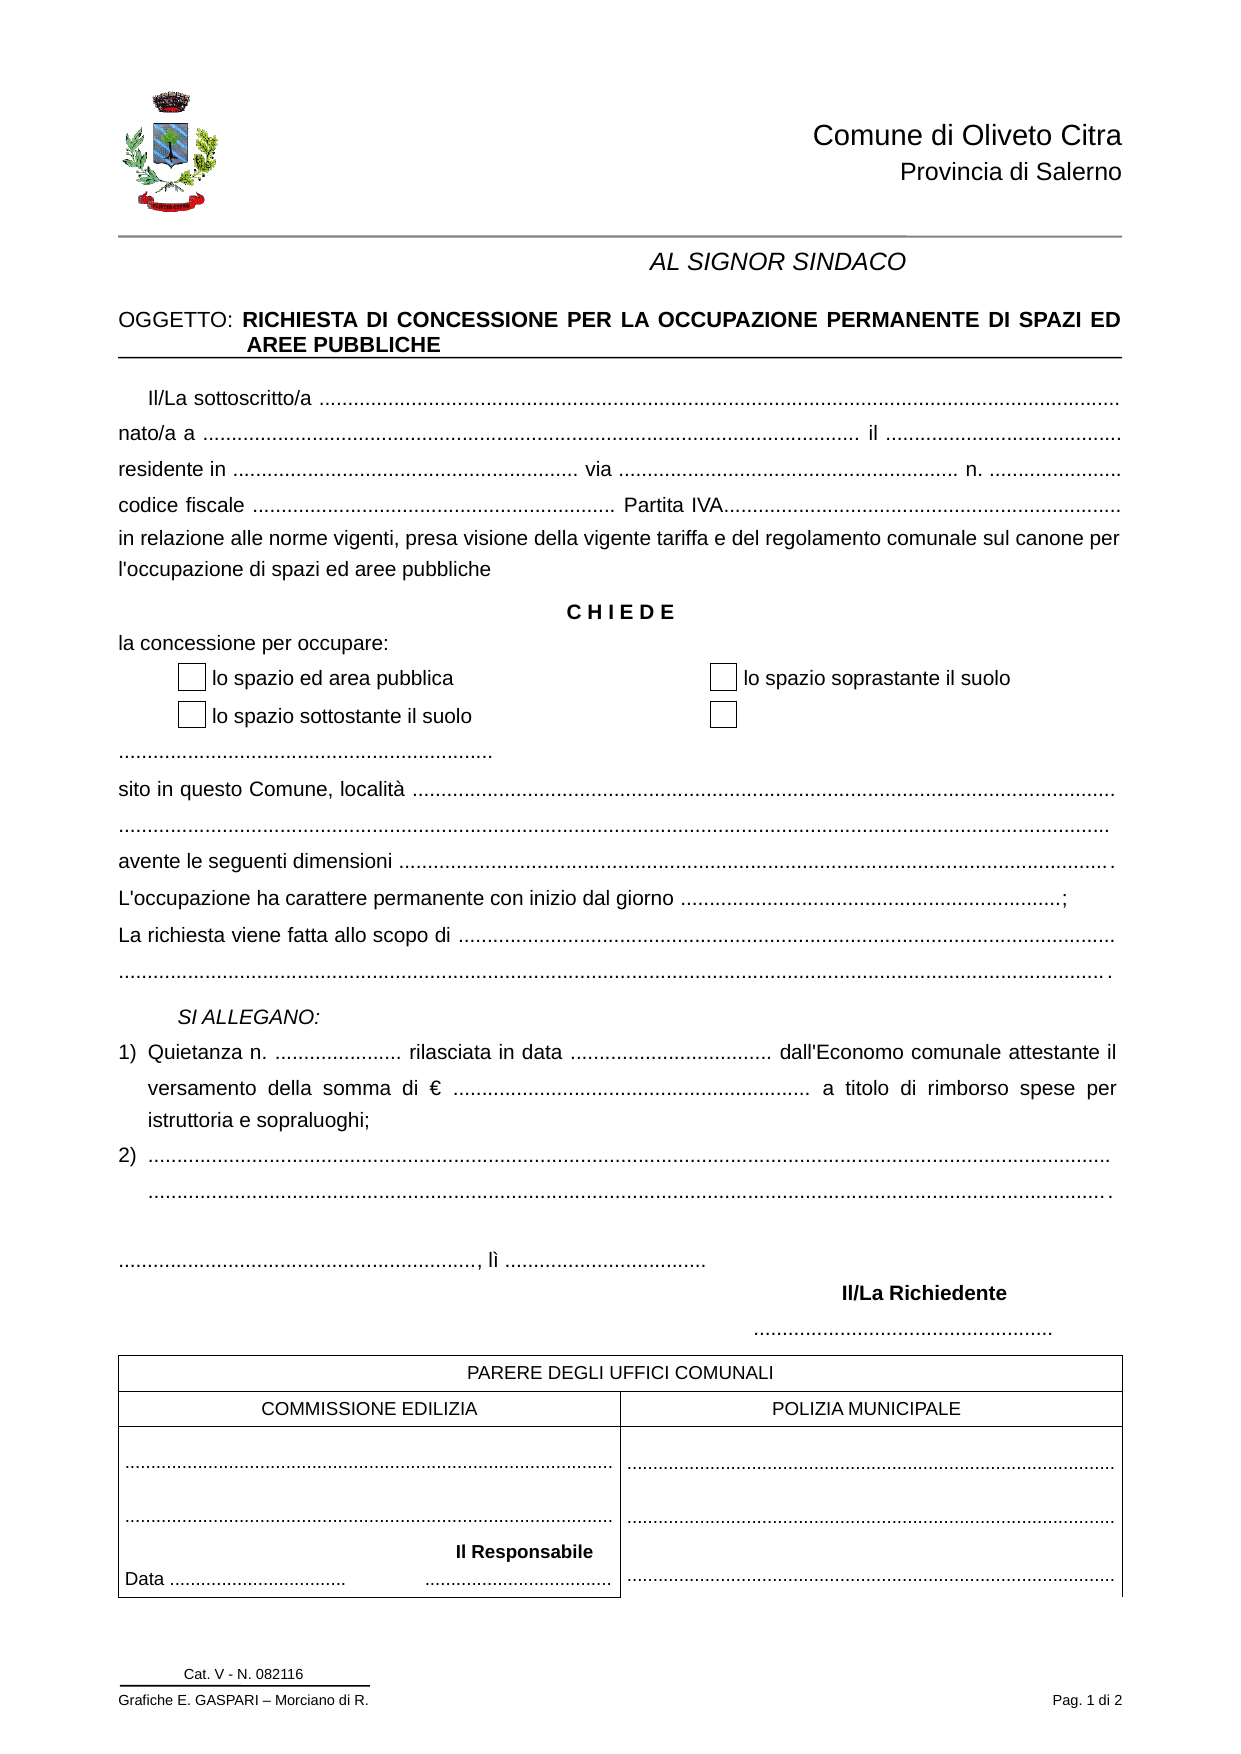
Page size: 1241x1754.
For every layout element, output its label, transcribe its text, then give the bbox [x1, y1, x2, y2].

text SI ALLEGANO: [118, 1005, 1117, 1029]
table_cell .............................................................................................. [621, 1481, 1122, 1535]
text .............................................................., lì ................................... [118, 1244, 1117, 1272]
list ....................................................................................................................................................................... ....................................................................................................................................................................... [118, 1139, 1117, 1204]
text L'occupazione ha carattere permanente con inizio dal giorno ..................................................................; [118, 882, 1117, 911]
list Quietanza n. ...................... rilasciata in data ................................... dall'Economo comunale attestante il versamento della somma di € .............................................................. a titolo di rimborso spese per istruttoria e sopraluoghi; [118, 1036, 1117, 1132]
picture [122, 87, 224, 219]
text Comune di Oliveto Citra [224, 118, 1122, 152]
table_cell .............................................................................................. [621, 1535, 1122, 1597]
text AL SIGNOR SINDACO [650, 247, 1122, 276]
table_cell POLIZIA MUNICIPALE [621, 1392, 1122, 1426]
table_cell COMMISSIONE EDILIZIA [119, 1392, 620, 1426]
text Provincia di Salerno [224, 157, 1122, 185]
text sito in questo Comune, località .......................................................................................................................... ............................................................................................................................................................................ avente le seguenti dimensioni ............................................................................................................................ [118, 773, 1117, 873]
table_cell .............................................................................................. [119, 1427, 620, 1481]
text lo spazio sottostante il suolo ................................................................. [118, 700, 1117, 764]
table_cell .............................................................................................. [119, 1481, 620, 1535]
table_cell .............................................................................................. [621, 1427, 1122, 1481]
text Il/La sottoscritto/a ........................................................................................................................................... nato/a a .................................................................................................................. il ......................................... residente in ............................................................ via ........................................................... n. ....................... codice fiscale ............................................................... Partita IVA..................................................................... in relazione alle norme vigenti, presa visione della vigente tariffa e del regolamento comunale sul canone per l'occupazione di spazi ed aree pubbliche [118, 382, 1122, 580]
text La richiesta viene fatta allo scopo di .................................................................................................................. ............................................................................................................................................................................ [118, 919, 1117, 984]
subtitle C H I E D E [118, 600, 1122, 624]
text .................................................... [753, 1312, 1117, 1341]
text OGGETTO: RICHIESTA DI CONCESSIONE PER LA OCCUPAZIONE PERMANENTE DI SPAZI ED AREE PUBBLICHE [118, 307, 1122, 356]
text lo spazio ed area pubblica lo spazio soprastante il suolo [118, 662, 1117, 691]
subtitle Il/La Richiedente [842, 1281, 1117, 1305]
table_header PARERE DEGLI UFFICI COMUNALI [119, 1356, 1122, 1391]
table_cell Il Responsabile Data .................................. .................................... [119, 1535, 620, 1597]
text la concessione per occupare: [118, 631, 1117, 655]
